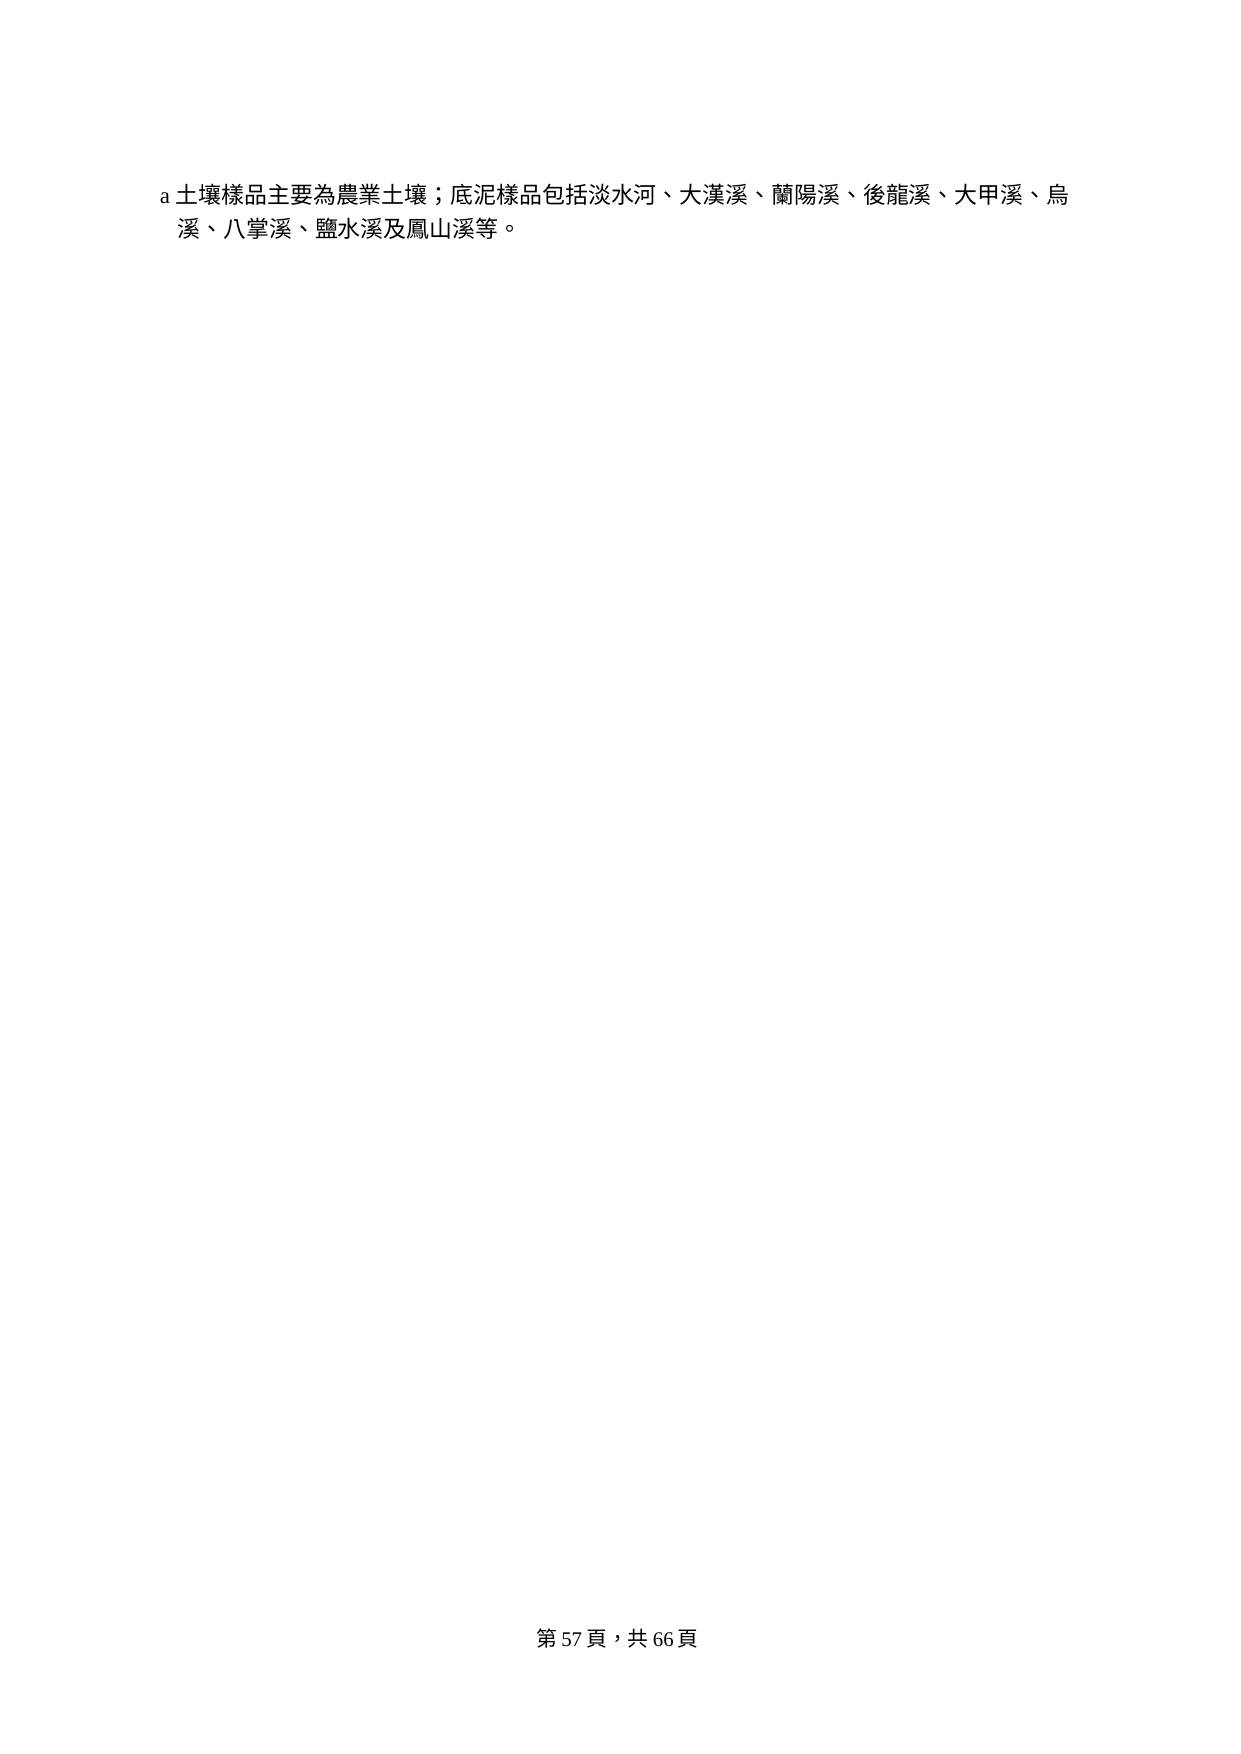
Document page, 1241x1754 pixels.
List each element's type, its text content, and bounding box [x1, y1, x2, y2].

text a 土壤樣品主要為農業土壤；底泥樣品包括淡水河、大漢溪、蘭陽溪、後龍溪、大甲溪、烏溪、八掌溪、鹽水溪及鳳山溪等。 [159, 177, 1087, 244]
